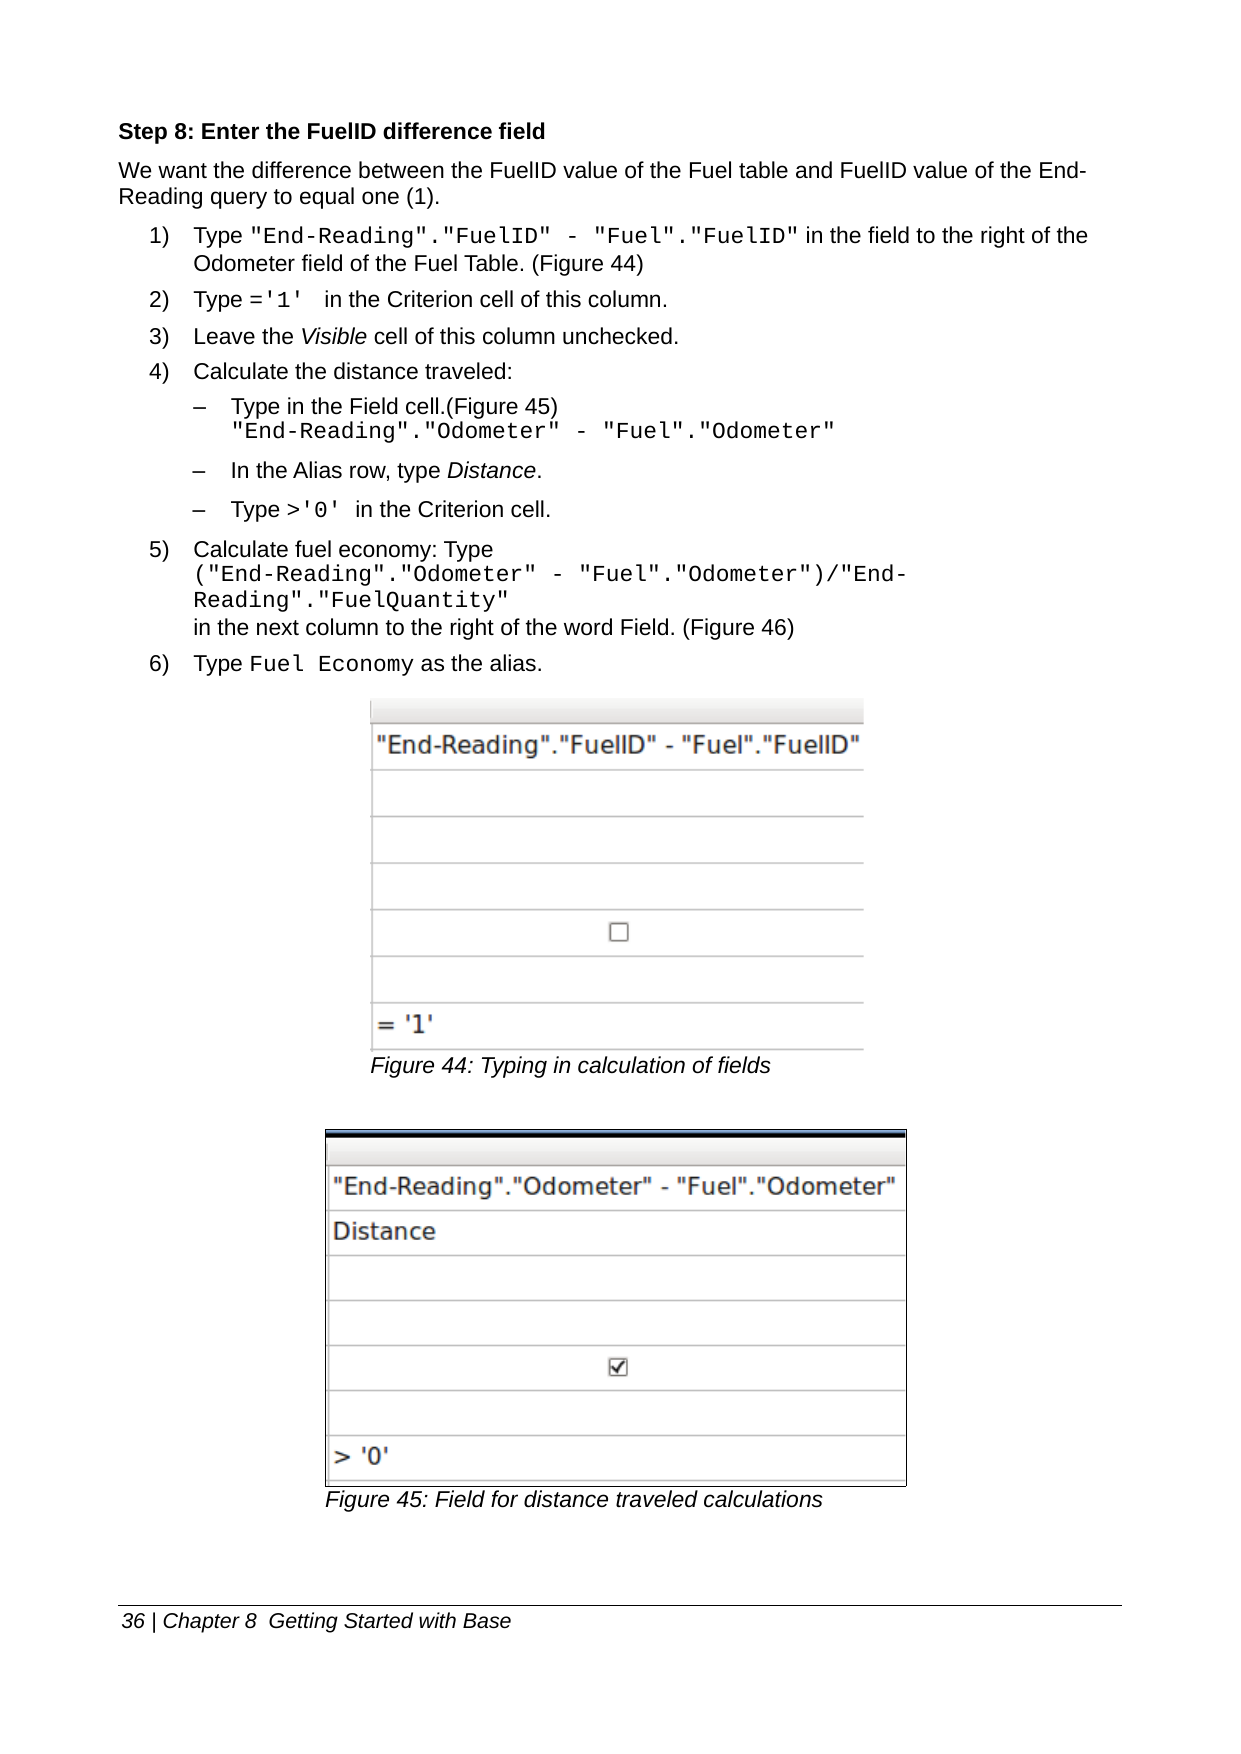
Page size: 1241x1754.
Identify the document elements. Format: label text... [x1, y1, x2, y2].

text Step 8: Enter the FuelID difference field [118, 118, 1122, 144]
text Figure 45: Field for distance traveled calculations [325, 1486, 915, 1513]
text We want the difference between the FuelID value of the Fuel table and FuelID value of the End-Reading query to equal one (1). [118, 157, 1122, 209]
list Type "End-Reading"."FuelID" - "Fuel"."FuelID" in the field to the right of the Odometer field of the Fuel Table. (Figure 44) [169, 222, 1122, 277]
list Calculate the distance traveled: [169, 358, 1122, 384]
list Leave the Visible cell of this column unchecked. [169, 323, 1122, 349]
list In the Alias row, type Distance. [192, 457, 1122, 484]
text Figure 44: Typing in calculation of fields [370, 1052, 870, 1078]
picture [370, 698, 864, 1052]
list Type Fuel Economy as the alias. [169, 649, 1122, 678]
list Type in the Field cell.(Figure 45) "End-Reading"."Odometer" - "Fuel"."Odometer" [193, 393, 1122, 446]
list Calculate fuel economy: Type ("End-Reading"."Odometer" - "Fuel"."Odometer")/"End-Reading"."FuelQuantity" in the next column to the right of the word Field. (Figure 46) [169, 536, 1122, 641]
picture [326, 1130, 906, 1486]
list Type >'0' in the Criterion cell. [192, 496, 1122, 524]
list Type ='1' in the Criterion cell of this column. [169, 286, 1122, 314]
